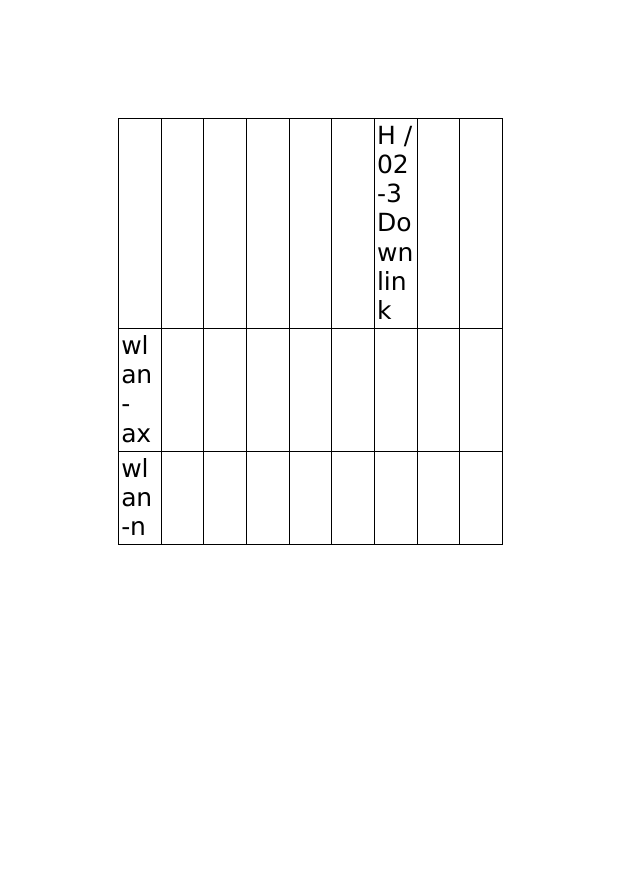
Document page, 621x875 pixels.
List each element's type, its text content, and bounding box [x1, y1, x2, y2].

table_cell [375, 329, 417, 451]
table_cell [460, 452, 502, 544]
table_cell [375, 452, 417, 544]
table_cell [418, 452, 459, 544]
table_cell [247, 119, 289, 328]
table_cell [332, 119, 374, 328]
table_cell wlan-ax [119, 329, 161, 451]
table_cell [418, 329, 459, 451]
table_cell [162, 119, 203, 328]
table_cell [460, 119, 502, 328]
table_cell [460, 329, 502, 451]
table_cell [332, 452, 374, 544]
table_cell [332, 329, 374, 451]
table_cell [290, 452, 331, 544]
table_cell H / 02-3 Downlink [375, 119, 417, 328]
table_cell [290, 329, 331, 451]
table_cell wlan-n [119, 452, 161, 544]
table_cell [162, 452, 203, 544]
table_cell [162, 329, 203, 451]
table_cell [119, 119, 161, 328]
table_cell [290, 119, 331, 328]
table_cell [204, 452, 246, 544]
table_cell [247, 329, 289, 451]
table_cell [418, 119, 459, 328]
table_cell [204, 329, 246, 451]
table_cell [247, 452, 289, 544]
table_cell [204, 119, 246, 328]
